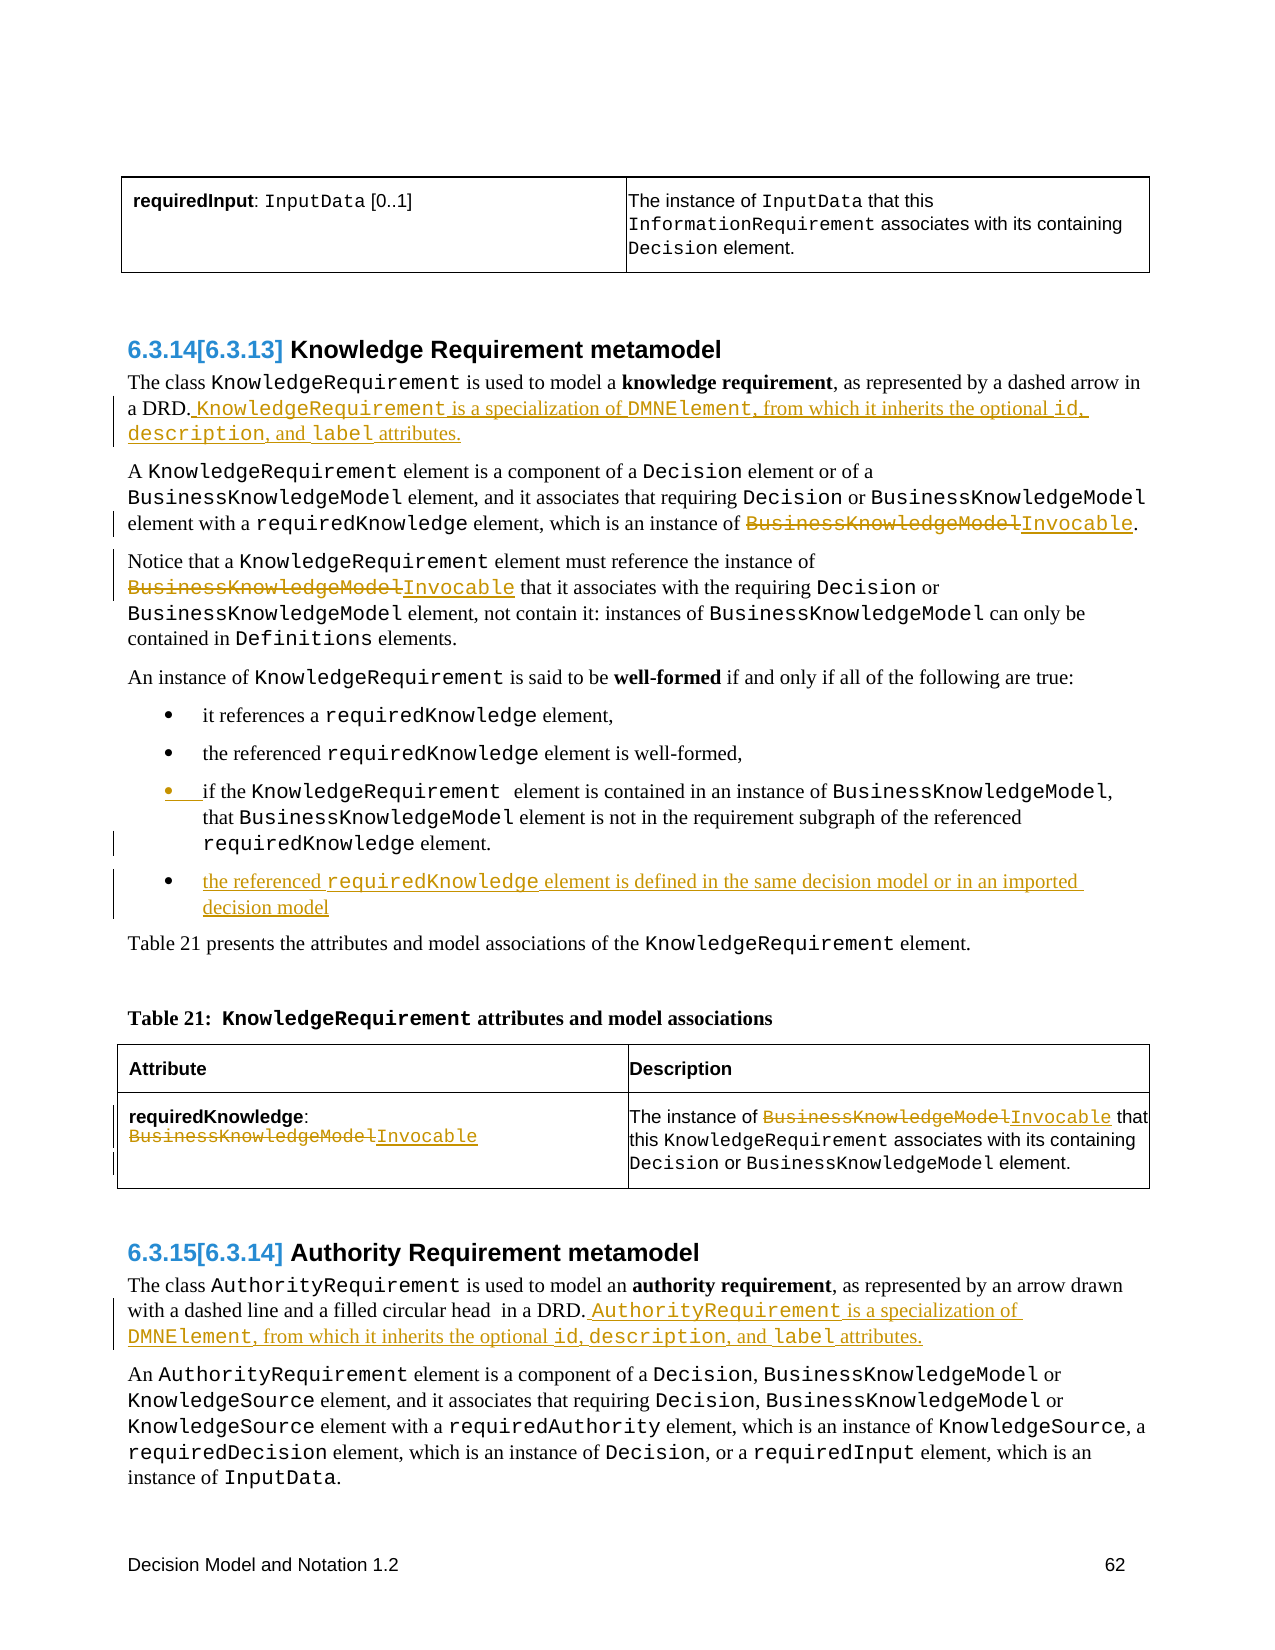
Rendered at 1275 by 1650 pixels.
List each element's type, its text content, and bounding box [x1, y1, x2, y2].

text A KnowledgeRequirement element is a component of a Decision element or of a BusinessKnowledgeModel element, and it associates that requiring Decision or BusinessKnowledgeModel element with a requiredKnowledge element, which is an instance of Invocable. [127, 459, 1147, 537]
table_header Description [629, 1045, 1149, 1092]
list it references a requiredKnowledge element, [165, 703, 1147, 728]
subtitle Authority Requirement metamodel [127, 1238, 1147, 1266]
text Table 20 presents the attributes and model associations of the KnowledgeRequirement element. [127, 931, 1147, 957]
table_cell The instance of Invocable that this KnowledgeRequirement associates with its containing Decision or BusinessKnowledgeModel element. [629, 1093, 1149, 1188]
text An instance of KnowledgeRequirement is said to be well-formed if and only if all of the following are true: [127, 664, 1147, 690]
text Notice that a KnowledgeRequirement element must reference the instance of Invocable that it associates with the requiring Decision or BusinessKnowledgeModel element, not contain it: instances of BusinessKnowledgeModel can only be contained in Definitions elements. [127, 549, 1147, 652]
subtitle Knowledge Requirement metamodel [127, 335, 1147, 363]
table_cell requiredInput: InputData [0..1] [122, 178, 626, 272]
list if the KnowledgeRequirement element is contained in an instance of BusinessKnowledgeModel, that BusinessKnowledgeModel element is not in the requirement subgraph of the referenced requiredKnowledge element. [165, 779, 1147, 856]
list the referenced requiredKnowledge element is well-formed, [165, 741, 1147, 767]
text Table 20: KnowledgeRequirement attributes and model associations [127, 1006, 1147, 1032]
list the referenced requiredKnowledge element is defined in the same decision model or in an imported decision model [165, 869, 1147, 919]
table_cell requiredKnowledge: Invocable [118, 1093, 628, 1188]
table_cell The instance of InputData that this InformationRequirement associates with its containing Decision element. [627, 178, 1149, 272]
table_header Attribute [118, 1045, 628, 1092]
text An AuthorityRequirement element is a component of a Decision, BusinessKnowledgeModel or KnowledgeSource element, and it associates that requiring Decision, BusinessKnowledgeModel or KnowledgeSource element with a requiredAuthority element, which is an instance of KnowledgeSource, a requiredDecision element, which is an instance of Decision, or a requiredInput element, which is an instance of InputData. [127, 1362, 1147, 1491]
text The class KnowledgeRequirement is used to model a knowledge requirement, as represented by a dashed arrow in a DRD. KnowledgeRequirement is a specialization of DMNElement, from which it inherits the optional id, description, and label attributes. [127, 370, 1147, 447]
text The class AuthorityRequirement is used to model an authority requirement, as represented by an arrow drawn with a dashed line and a filled circular head in a DRD. AuthorityRequirement is a specialization of DMNElement, from which it inherits the optional id, description, and label attributes. [127, 1273, 1147, 1350]
